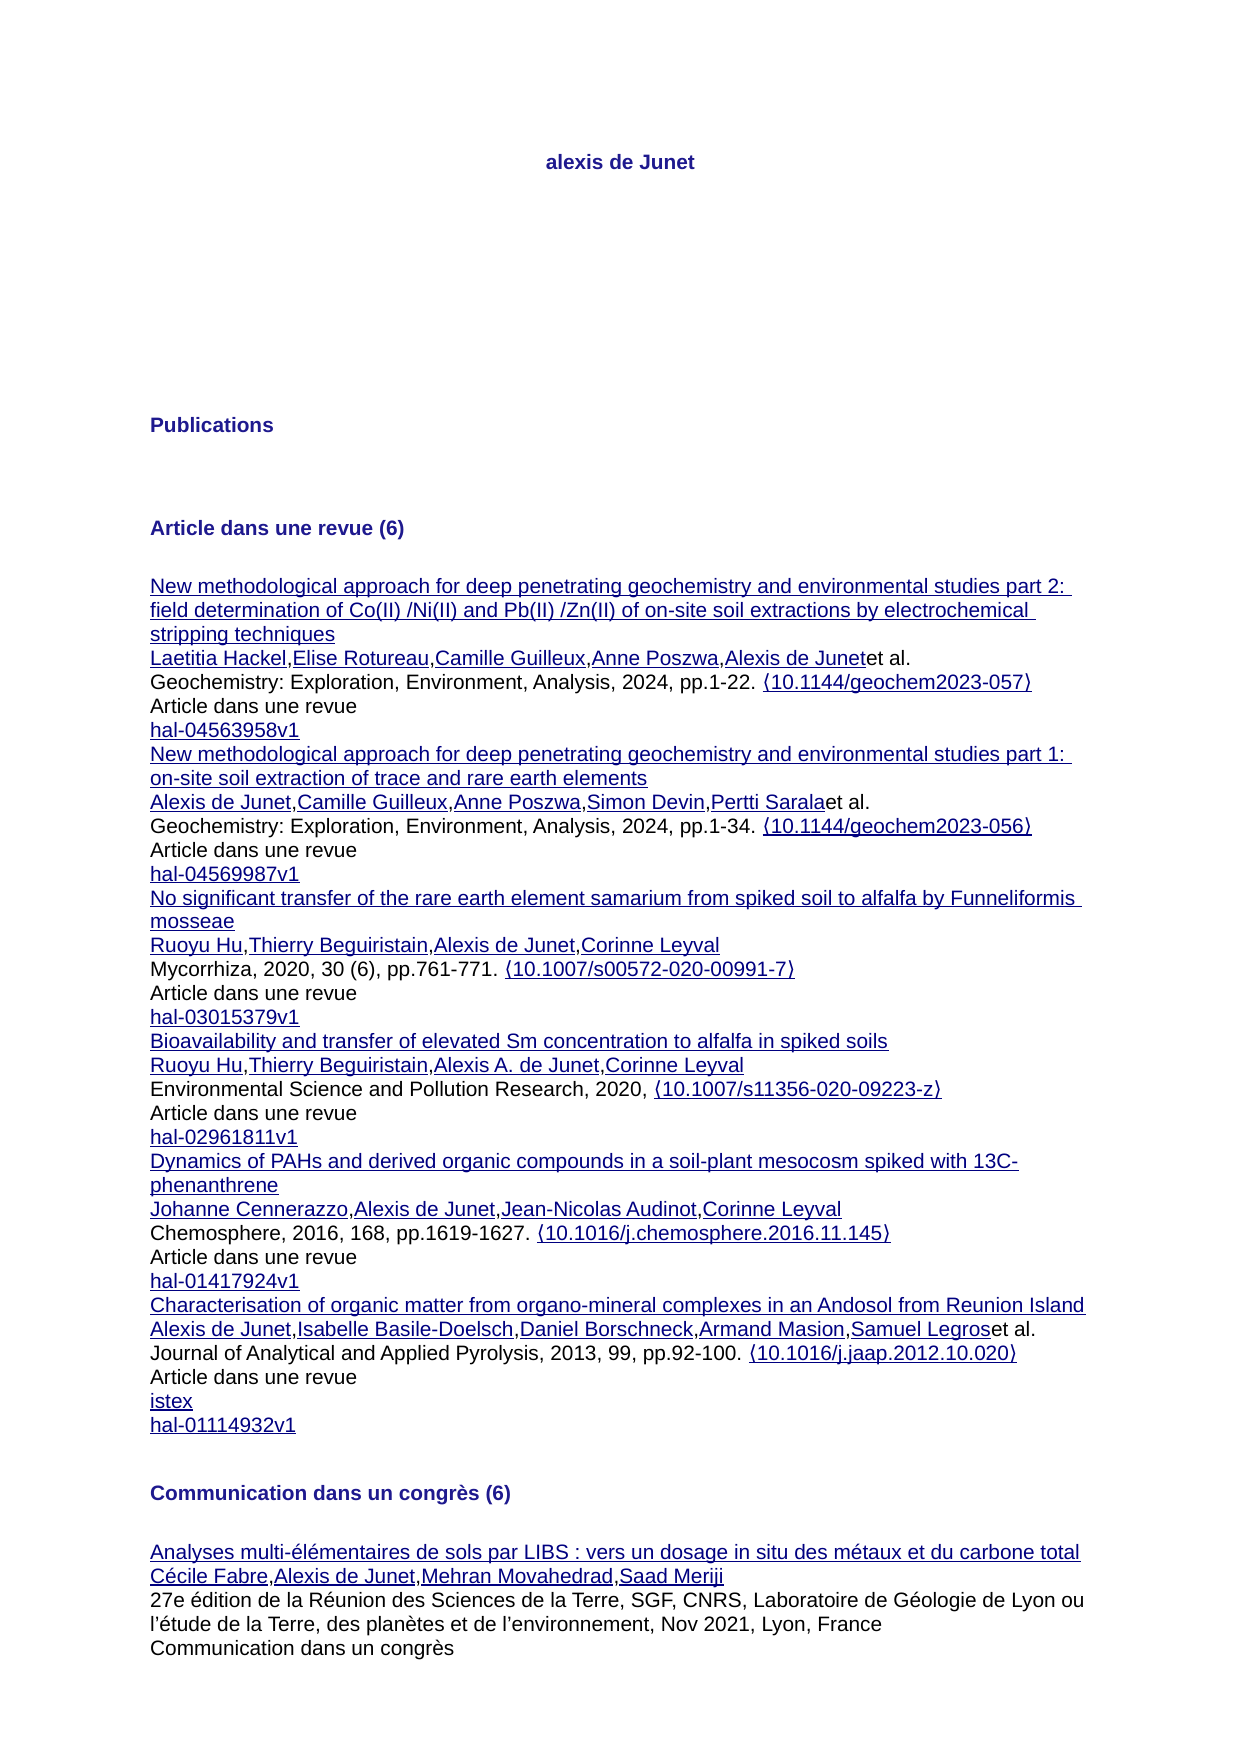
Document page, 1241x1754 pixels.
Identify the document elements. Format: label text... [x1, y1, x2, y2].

table_cell Characterisation of organic matter from organo-mineral complexes in an Andosol from Reunion Island Alexis de Junet,Isabelle Basile-Doelsch,Daniel Borschneck,Armand Masion,Samuel Legroset al. Journal of Analytical and Applied Pyrolysis, 2013, 99, pp.92-100. ⟨10.1016/j.jaap.2012.10.020⟩ Article dans une revue istex hal-01114932v1 [150, 1293, 1090, 1436]
subtitle Article dans une revue (6) [150, 516, 1090, 539]
table_cell No significant transfer of the rare earth element samarium from spiked soil to alfalfa by Funneliformis mosseae Ruoyu Hu,Thierry Beguiristain,Alexis de Junet,Corinne Leyval Mycorrhiza, 2020, 30 (6), pp.761-771. ⟨10.1007/s00572-020-00991-7⟩ Article dans une revue hal-03015379v1 [150, 885, 1090, 1029]
subtitle Communication dans un congrès (6) [150, 1481, 1090, 1505]
table_cell Dynamics of PAHs and derived organic compounds in a soil-plant mesocosm spiked with 13C-phenanthrene Johanne Cennerazzo,Alexis de Junet,Jean-Nicolas Audinot,Corinne Leyval Chemosphere, 2016, 168, pp.1619-1627. ⟨10.1016/j.chemosphere.2016.11.145⟩ Article dans une revue hal-01417924v1 [150, 1149, 1090, 1293]
table_header New methodological approach for deep penetrating geochemistry and environmental studies part 2: field determination of Co(II) /Ni(II) and Pb(II) /Zn(II) of on-site soil extractions by electrochemical stripping techniques Laetitia Hackel,Elise Rotureau,Camille Guilleux,Anne Poszwa,Alexis de Junetet al. Geochemistry: Exploration, Environment, Analysis, 2024, pp.1-22. ⟨10.1144/geochem2023-057⟩ Article dans une revue hal-04563958v1 [150, 574, 1090, 742]
table_cell Bioavailability and transfer of elevated Sm concentration to alfalfa in spiked soils Ruoyu Hu,Thierry Beguiristain,Alexis A. de Junet,Corinne Leyval Environmental Science and Pollution Research, 2020, ⟨10.1007/s11356-020-09223-z⟩ Article dans une revue hal-02961811v1 [150, 1029, 1090, 1149]
table_header Analyses multi-élémentaires de sols par LIBS : vers un dosage in situ des métaux et du carbone total Cécile Fabre,Alexis de Junet,Mehran Movahedrad,Saad Meriji 27e édition de la Réunion des Sciences de la Terre, SGF, CNRS, Laboratoire de Géologie de Lyon ou l’étude de la Terre, des planètes et de l’environnement, Nov 2021, Lyon, France Communication dans un congrès [150, 1540, 1090, 1659]
subtitle alexis de Junet [150, 150, 1090, 174]
subtitle Publications [150, 412, 1090, 436]
table_cell New methodological approach for deep penetrating geochemistry and environmental studies part 1: on-site soil extraction of trace and rare earth elements Alexis de Junet,Camille Guilleux,Anne Poszwa,Simon Devin,Pertti Saralaet al. Geochemistry: Exploration, Environment, Analysis, 2024, pp.1-34. ⟨10.1144/geochem2023-056⟩ Article dans une revue hal-04569987v1 [150, 742, 1090, 885]
